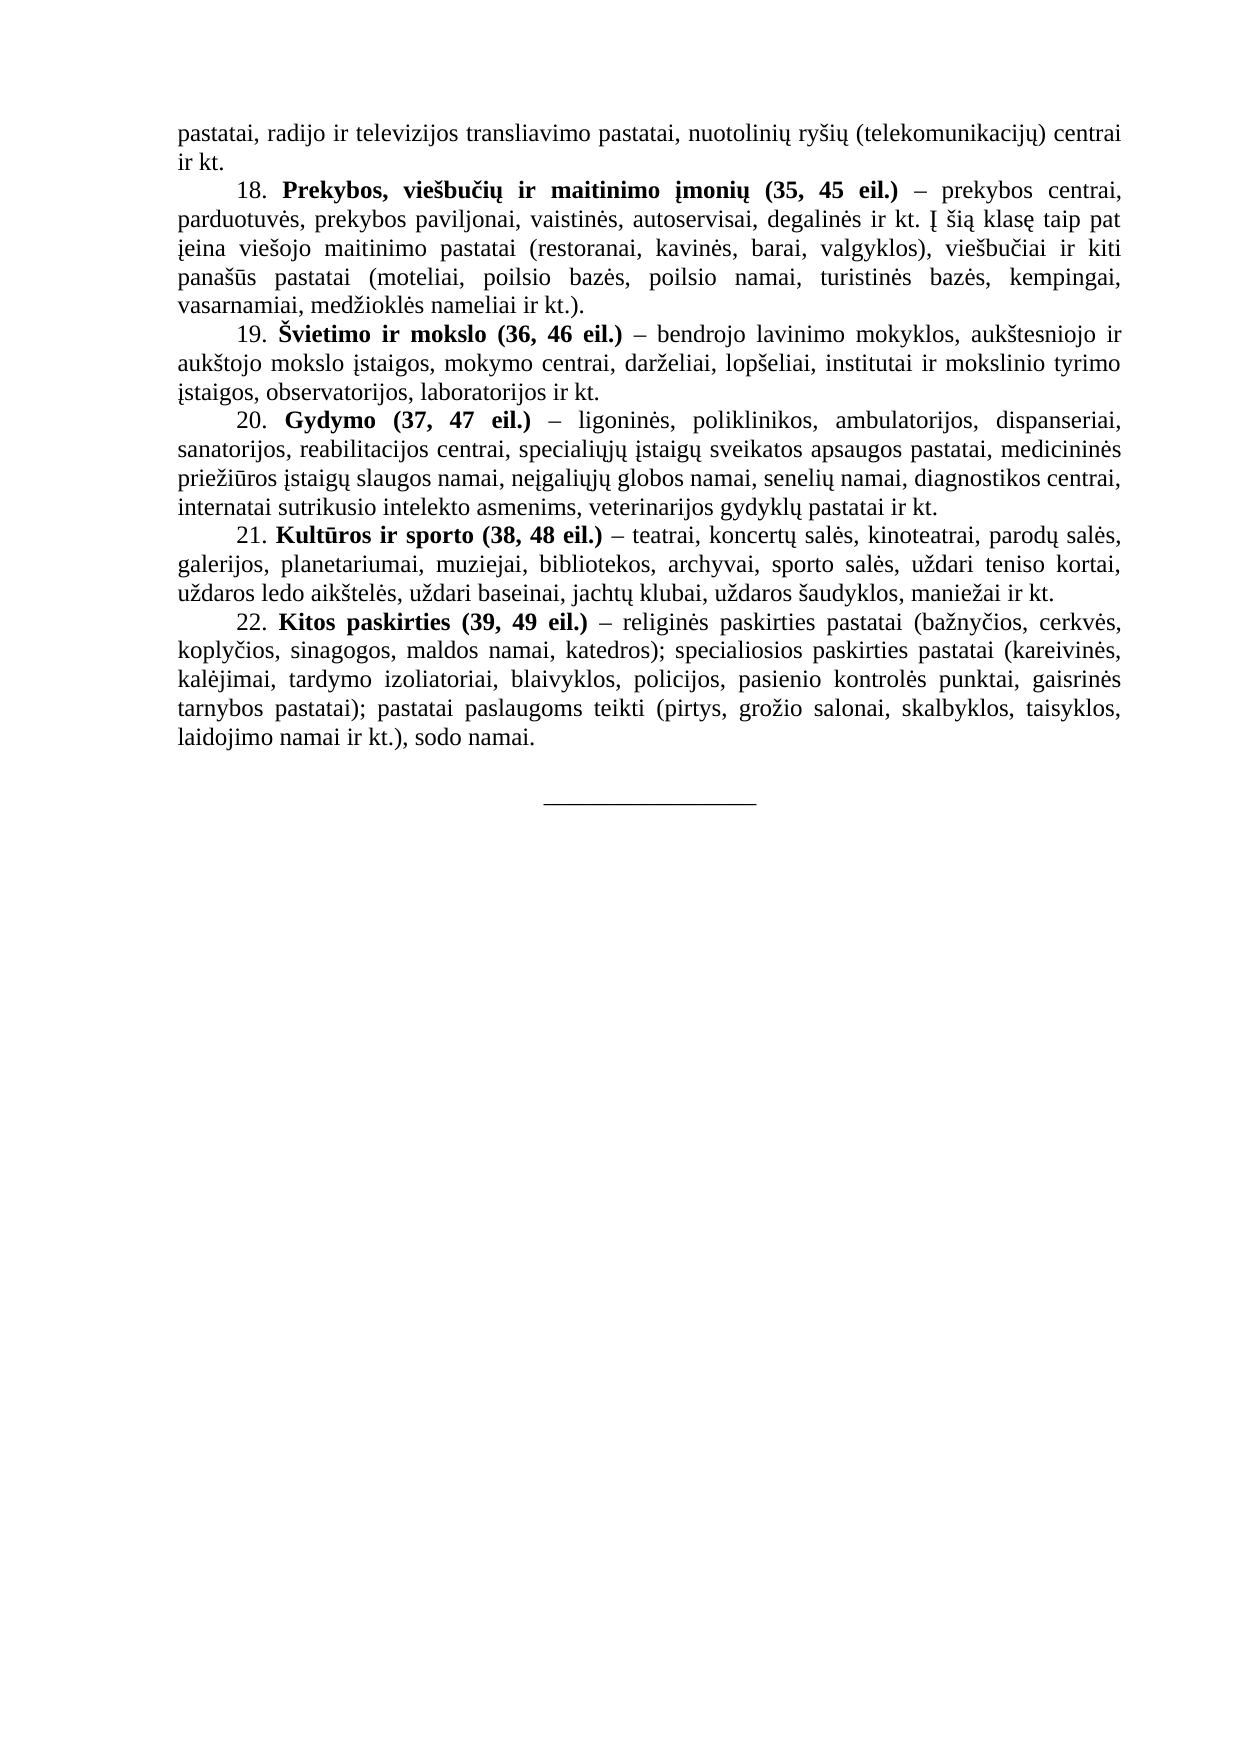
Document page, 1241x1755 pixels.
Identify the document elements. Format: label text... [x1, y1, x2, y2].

text pastatai, radijo ir televizijos transliavimo pastatai, nuotolinių ryšių (telekomunikacijų) centrai ir kt. [177, 118, 1122, 176]
text 21. Kultūros ir sporto (38, 48 eil.) – teatrai, koncertų salės, kinoteatrai, parodų salės, galerijos, planetariumai, muziejai, bibliotekos, archyvai, sporto salės, uždari teniso kortai, uždaros ledo aikštelės, uždari baseinai, jachtų klubai, uždaros šaudyklos, maniežai ir kt. [177, 521, 1122, 607]
text 22. Kitos paskirties (39, 49 eil.) – religinės paskirties pastatai (bažnyčios, cerkvės, koplyčios, sinagogos, maldos namai, katedros); specialiosios paskirties pastatai (kareivinės, kalėjimai, tardymo izoliatoriai, blaivyklos, policijos, pasienio kontrolės punktai, gaisrinės tarnybos pastatai); pastatai paslaugoms teikti (pirtys, grožio salonai, skalbyklos, taisyklos, laidojimo namai ir kt.), sodo namai. [177, 607, 1122, 751]
text 18. Prekybos, viešbučių ir maitinimo įmonių (35, 45 eil.) – prekybos centrai, parduotuvės, prekybos paviljonai, vaistinės, autoservisai, degalinės ir kt. Į šią klasę taip pat įeina viešojo maitinimo pastatai (restoranai, kavinės, barai, valgyklos), viešbučiai ir kiti panašūs pastatai (moteliai, poilsio bazės, poilsio namai, turistinės bazės, kempingai, vasarnamiai, medžioklės nameliai ir kt.). [177, 176, 1122, 319]
text 19. Švietimo ir mokslo (36, 46 eil.) – bendrojo lavinimo mokyklos, aukštesniojo ir aukštojo mokslo įstaigos, mokymo centrai, darželiai, lopšeliai, institutai ir mokslinio tyrimo įstaigos, observatorijos, laboratorijos ir kt. [177, 319, 1122, 406]
text 20. Gydymo (37, 47 eil.) – ligoninės, poliklinikos, ambulatorijos, dispanseriai, sanatorijos, reabilitacijos centrai, specialiųjų įstaigų sveikatos apsaugos pastatai, medicininės priežiūros įstaigų slaugos namai, neįgaliųjų globos namai, senelių namai, diagnostikos centrai, internatai sutrikusio intelekto asmenims, veterinarijos gydyklų pastatai ir kt. [177, 406, 1122, 521]
text _________________ [177, 779, 1122, 808]
